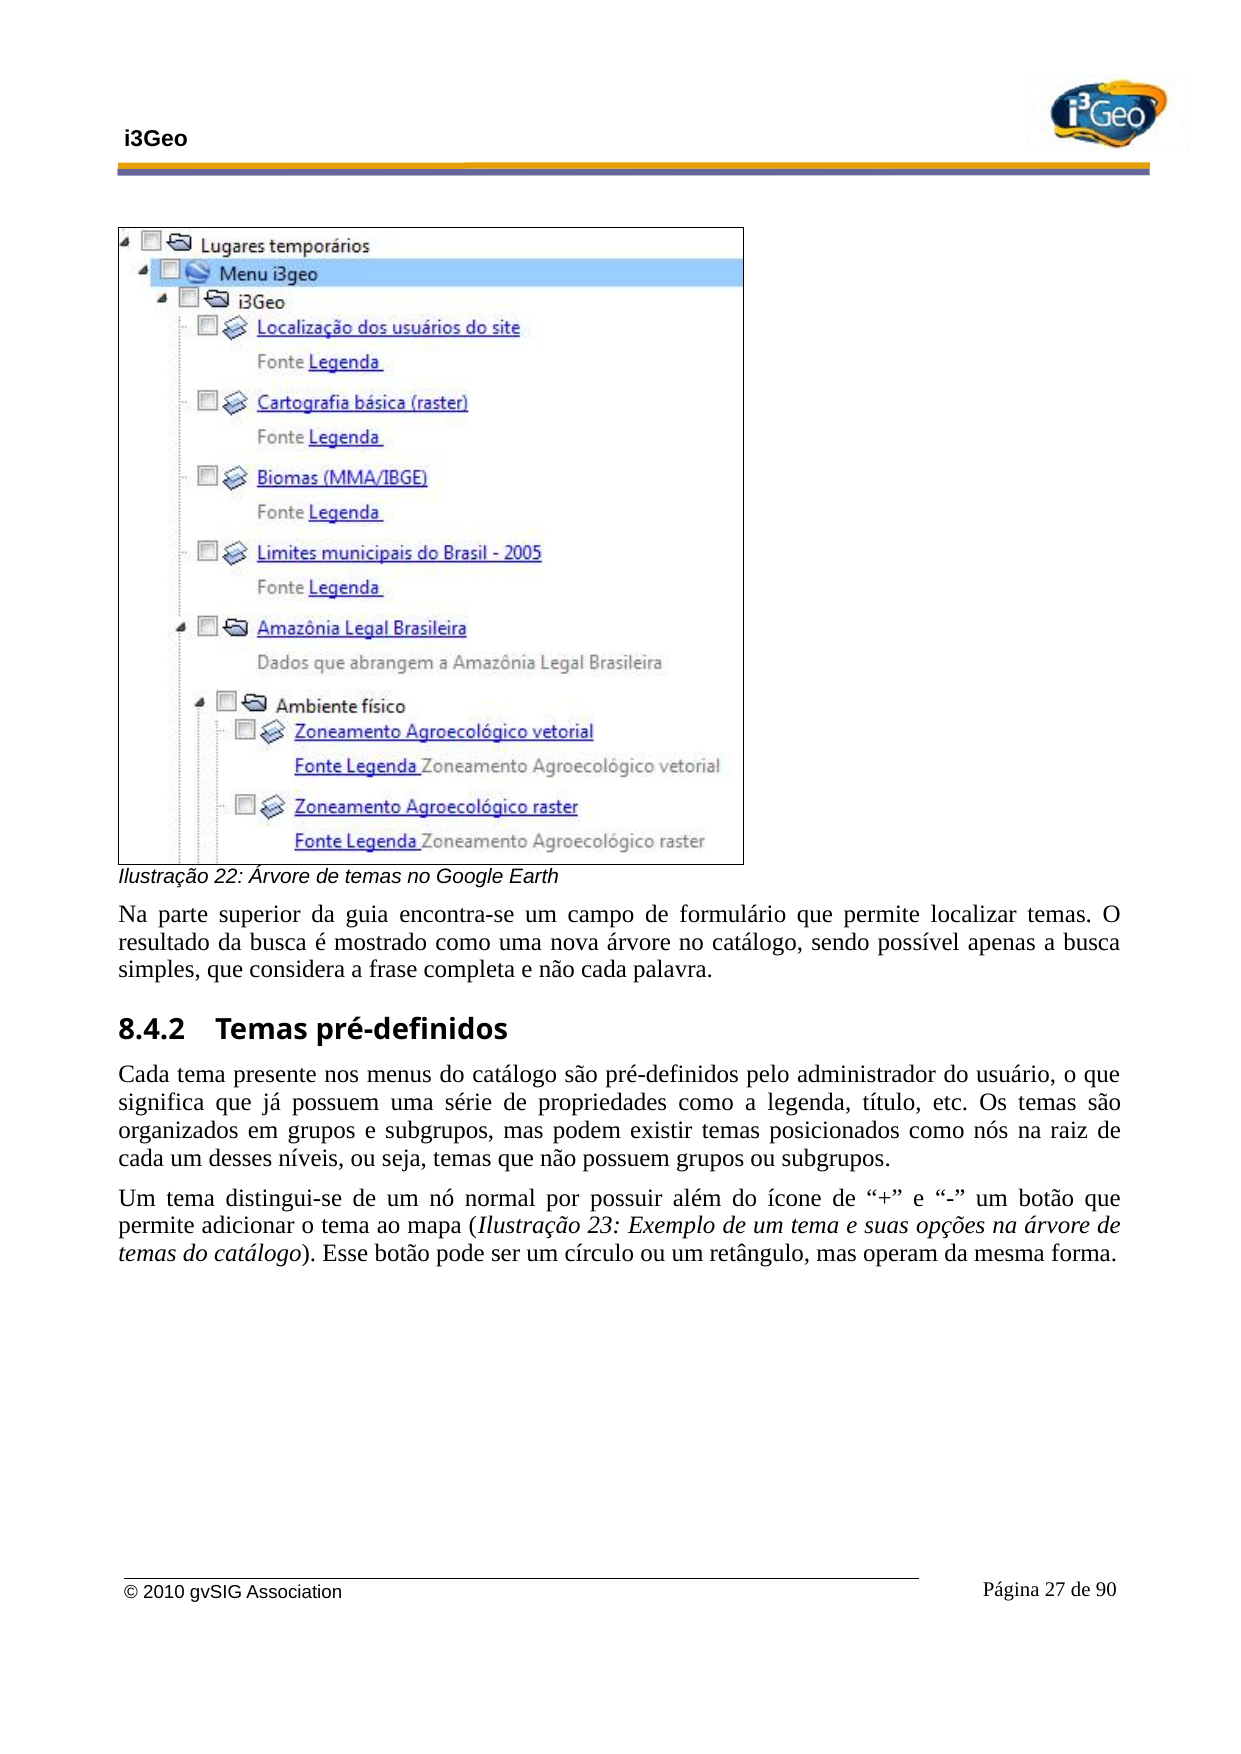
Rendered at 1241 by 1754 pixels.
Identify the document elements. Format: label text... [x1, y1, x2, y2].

text Ilustração 22: Árvore de temas no Google Earth [118, 865, 743, 888]
text Na parte superior da guia encontra-se um campo de formulário que permite localizar temas. O resultado da busca é mostrado como uma nova árvore no catálogo, sendo possível apenas a busca simples, que considera a frase completa e não cada palavra. [118, 900, 1122, 983]
text Cada tema presente nos menus do catálogo são pré-definidos pelo administrador do usuário, o que significa que já possuem uma série de propriedades como a legenda, título, etc. Os temas são organizados em grupos e subgrupos, mas podem existir temas posicionados como nós na raiz de cada um desses níveis, ou seja, temas que não possuem grupos ou subgrupos. [118, 1061, 1122, 1171]
picture [1025, 74, 1191, 151]
text Um tema distingui-se de um nó normal por possuir além do ícone de “+” e “-” um botão que permite adicionar o tema ao mapa (Ilustração 23: Exemplo de um tema e suas opções na árvore de temas do catálogo). Esse botão pode ser um círculo ou um retângulo, mas operam da mesma forma. [118, 1184, 1122, 1267]
picture [119, 228, 743, 864]
subtitle Temas pré-definidos [118, 1008, 1122, 1048]
